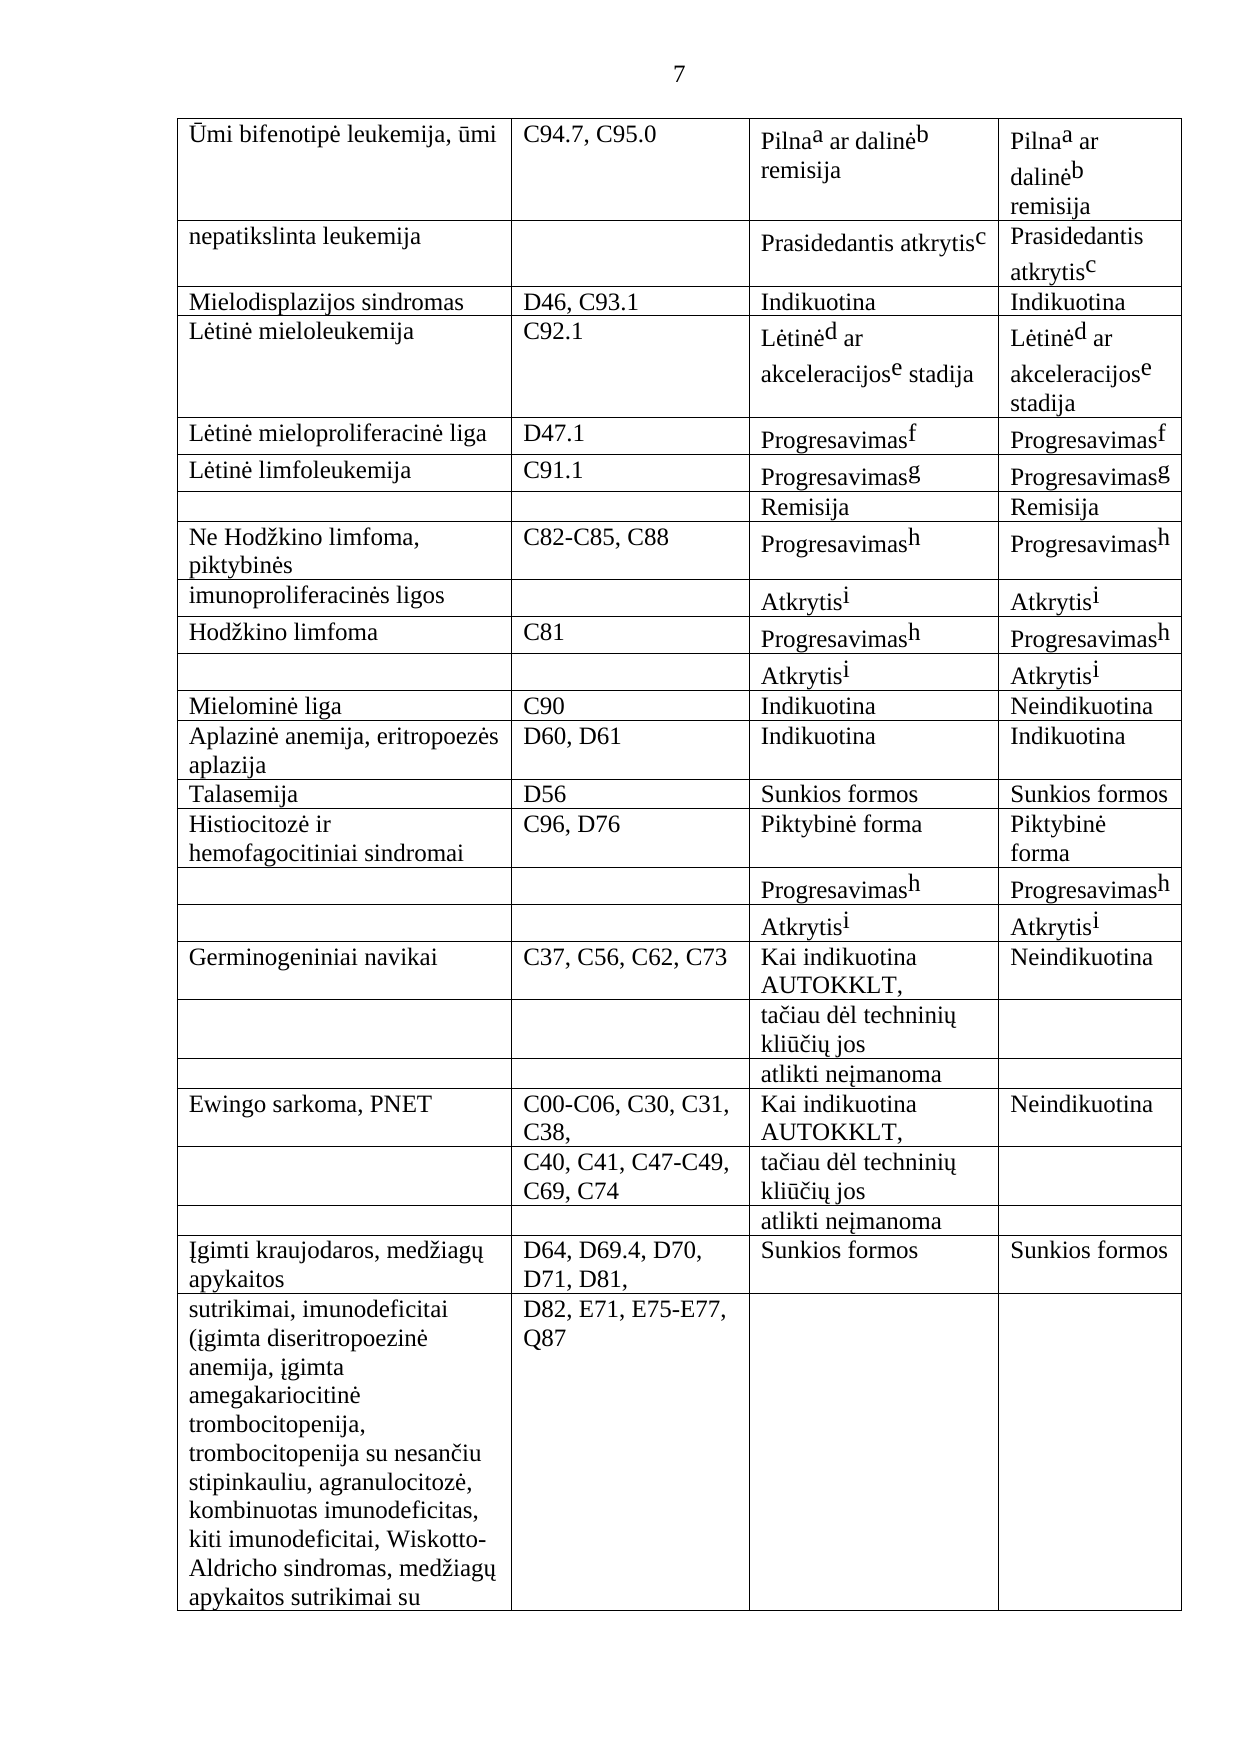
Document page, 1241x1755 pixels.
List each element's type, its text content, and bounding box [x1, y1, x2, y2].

table_cell Atkrytisi [750, 654, 998, 690]
table_cell nepatikslinta leukemija [178, 221, 511, 286]
table_cell Indikuotina [999, 287, 1181, 315]
table_cell Progresavimash [750, 522, 998, 579]
table_cell [178, 1059, 511, 1088]
table_cell C82-C85, C88 [512, 522, 749, 579]
table_cell [178, 1206, 511, 1234]
table_cell Indikuotina [750, 287, 998, 315]
table_cell [512, 221, 749, 286]
table_cell C81 [512, 617, 749, 653]
table_cell Atkrytisi [750, 905, 998, 941]
table_cell Progresavimash [750, 617, 998, 653]
table_cell [512, 492, 749, 521]
table_cell Įgimti kraujodaros, medžiagų apykaitos [178, 1236, 511, 1293]
table_cell [512, 1059, 749, 1088]
table_cell Aplazinė anemija, eritropoezės aplazija [178, 721, 511, 778]
table_cell Hodžkino limfoma [178, 617, 511, 653]
table_cell Prasidedantis atkrytisc [750, 221, 998, 286]
table_cell Neindikuotina [999, 691, 1181, 720]
table_cell [178, 654, 511, 690]
table_cell Progresavimasg [999, 455, 1181, 491]
table_cell [512, 1206, 749, 1234]
table_cell C37, C56, C62, C73 [512, 942, 749, 999]
table_cell Indikuotina [750, 691, 998, 720]
table_cell sutrikimai, imunodeficitai (įgimta diseritropoezinė anemija, įgimta amegakariocitinė trombocitopenija, trombocitopenija su nesančiu stipinkauliu, agranulocitozė, kombinuotas imunodeficitas, kiti imunodeficitai, Wiskotto-Aldricho sindromas, medžiagų apykaitos sutrikimai su [178, 1294, 511, 1610]
table_cell imunoproliferacinės ligos [178, 580, 511, 616]
table_cell Sunkios formos [999, 1236, 1181, 1293]
table_cell [999, 1000, 1181, 1058]
table_cell Neindikuotina [999, 942, 1181, 999]
table_cell Progresavimash [999, 617, 1181, 653]
table_cell Atkrytisi [999, 905, 1181, 941]
table_cell D60, D61 [512, 721, 749, 778]
table_cell [178, 492, 511, 521]
table_cell C92.1 [512, 316, 749, 417]
table_cell Germinogeniniai navikai [178, 942, 511, 999]
table_cell [999, 1294, 1181, 1610]
table_cell Ūmi bifenotipė leukemija, ūmi [178, 119, 511, 220]
table_cell [178, 1147, 511, 1205]
table_cell [512, 905, 749, 941]
table_cell Progresavimasf [999, 418, 1181, 454]
table_cell [512, 580, 749, 616]
table_cell Prasidedantis atkrytisc [999, 221, 1181, 286]
table_cell Remisija [750, 492, 998, 521]
table_cell D82, E71, E75-E77, Q87 [512, 1294, 749, 1610]
table_cell Sunkios formos [750, 780, 998, 808]
table_cell tačiau dėl techninių kliūčių jos [750, 1000, 998, 1058]
table_cell Talasemija [178, 780, 511, 808]
table_cell [178, 1000, 511, 1058]
table_cell Atkrytisi [999, 654, 1181, 690]
table_cell Ewingo sarkoma, PNET [178, 1089, 511, 1146]
table_cell Sunkios formos [999, 780, 1181, 808]
table_cell Neindikuotina [999, 1089, 1181, 1146]
table_cell Indikuotina [999, 721, 1181, 778]
table_cell Ne Hodžkino limfoma, piktybinės [178, 522, 511, 579]
table_cell C96, D76 [512, 809, 749, 867]
table_cell Lėtinėd ar akceleracijose stadija [999, 316, 1181, 417]
table_cell C94.7, C95.0 [512, 119, 749, 220]
table_cell [512, 868, 749, 904]
table_cell Kai indikuotina AUTOKKLT, [750, 942, 998, 999]
table_cell Lėtinė mieloproliferacinė liga [178, 418, 511, 454]
table_cell [999, 1059, 1181, 1088]
table_cell Pilnaa ar dalinėb remisija [999, 119, 1181, 220]
table_cell Remisija [999, 492, 1181, 521]
table_cell Piktybinė forma [750, 809, 998, 867]
table_cell Sunkios formos [750, 1236, 998, 1293]
table_cell Kai indikuotina AUTOKKLT, [750, 1089, 998, 1146]
table_cell Progresavimasf [750, 418, 998, 454]
table_cell [178, 868, 511, 904]
table_cell C91.1 [512, 455, 749, 491]
table_cell D46, C93.1 [512, 287, 749, 315]
table_cell Lėtinė mieloleukemija [178, 316, 511, 417]
table_cell [512, 1000, 749, 1058]
table_cell Lėtinėd ar akceleracijose stadija [750, 316, 998, 417]
table_cell Pilnaa ar dalinėb remisija [750, 119, 998, 220]
table_cell C90 [512, 691, 749, 720]
table_cell Progresavimasg [750, 455, 998, 491]
table_cell Lėtinė limfoleukemija [178, 455, 511, 491]
table_cell [999, 1206, 1181, 1234]
table_cell Progresavimash [999, 522, 1181, 579]
table_cell D64, D69.4, D70, D71, D81, [512, 1236, 749, 1293]
table_cell [999, 1147, 1181, 1205]
table_cell Piktybinė forma [999, 809, 1181, 867]
table_cell C00-C06, C30, C31, C38, [512, 1089, 749, 1146]
table_cell Mielominė liga [178, 691, 511, 720]
table_cell Progresavimash [750, 868, 998, 904]
table_cell [178, 905, 511, 941]
table_cell D47.1 [512, 418, 749, 454]
table_cell [750, 1294, 998, 1610]
table_cell Mielodisplazijos sindromas [178, 287, 511, 315]
table_cell atlikti neįmanoma [750, 1059, 998, 1088]
table_cell D56 [512, 780, 749, 808]
table_cell Atkrytisi [750, 580, 998, 616]
table_cell atlikti neįmanoma [750, 1206, 998, 1234]
table_cell tačiau dėl techninių kliūčių jos [750, 1147, 998, 1205]
table_cell Indikuotina [750, 721, 998, 778]
table_cell C40, C41, C47-C49, C69, C74 [512, 1147, 749, 1205]
table_cell Progresavimash [999, 868, 1181, 904]
table_cell Atkrytisi [999, 580, 1181, 616]
table_cell Histiocitozė ir hemofagocitiniai sindromai [178, 809, 511, 867]
table_cell [512, 654, 749, 690]
